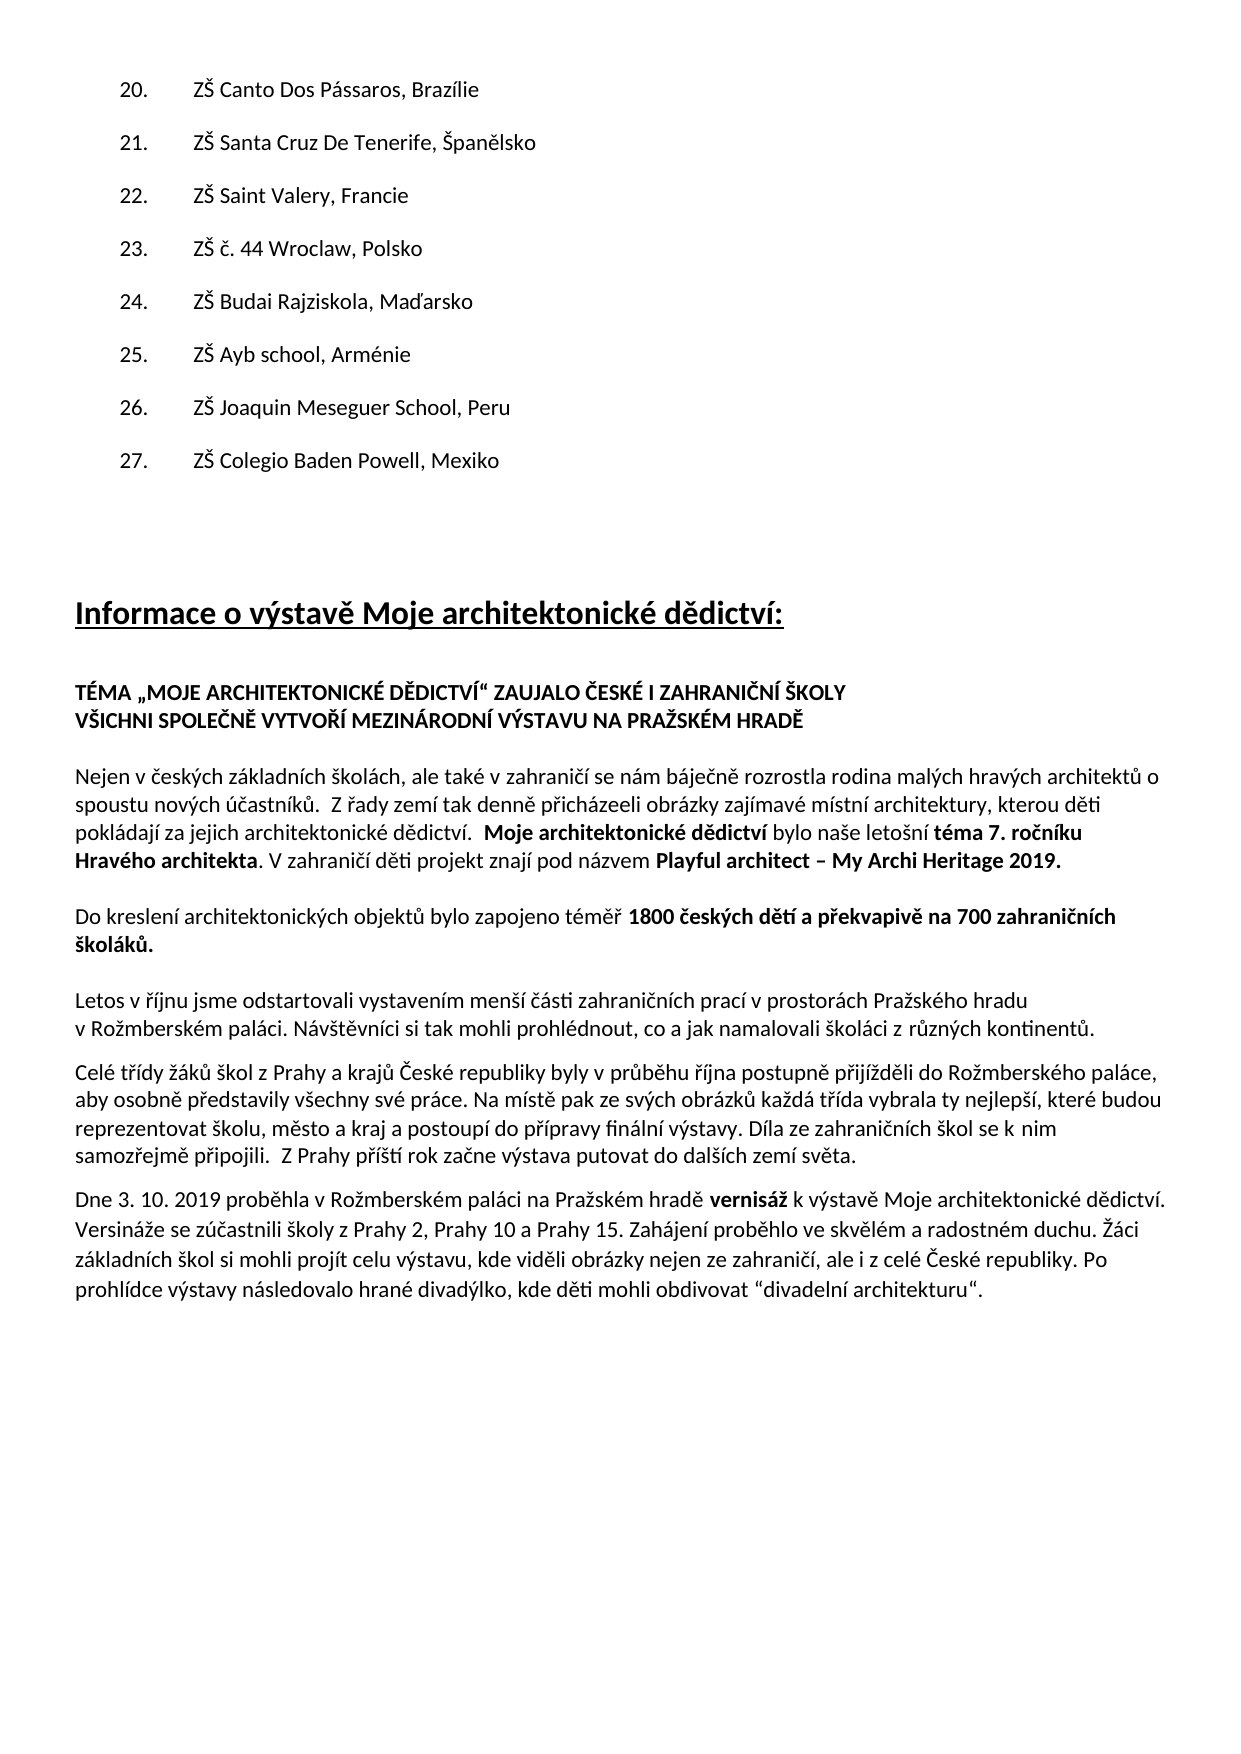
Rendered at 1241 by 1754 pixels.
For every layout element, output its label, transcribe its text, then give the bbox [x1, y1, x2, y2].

list ZŠ Colegio Baden Powell, Mexiko [119, 446, 1167, 474]
text Nejen v českých základních školách, ale také v zahraničí se nám báječně rozrostla rodina malých hravých architektů o spoustu nových účastníků. Z řady zemí tak denně přicházeeli obrázky zajímavé místní architektury, kterou děti pokládají za jejich architektonické dědictví. Moje architektonické dědictví bylo naše letošní téma 7. ročníku Hravého architekta. V zahraničí děti projekt znají pod názvem Playful architect – My Archi Heritage 2019. [75, 762, 1167, 874]
list ZŠ č. 44 Wroclaw, Polsko [119, 234, 1167, 262]
list ZŠ Joaquin Meseguer School, Peru [119, 393, 1167, 421]
text Dne 3. 10. 2019 proběhla v Rožmberském paláci na Pražském hradě vernisáž k výstavě Moje architektonické dědictví. Versináže se zúčastnili školy z Prahy 2, Prahy 10 a Prahy 15. Zahájení proběhlo ve skvělém a radostném duchu. Žáci základních škol si mohli projít celu výstavu, kde viděli obrázky nejen ze zahraničí, ale i z celé České republiky. Po prohlídce výstavy následovalo hrané divadýlko, kde děti mohli obdivovat “divadelní architekturu“. [75, 1185, 1167, 1303]
list ZŠ Saint Valery, Francie [119, 181, 1167, 209]
subtitle Informace o výstavě Moje architektonické dědictví: [75, 592, 1167, 633]
list ZŠ Ayb school, Arménie [119, 340, 1167, 368]
list ZŠ Canto Dos Pássaros, Brazílie [119, 75, 1167, 103]
list ZŠ Budai Rajziskola, Maďarsko [119, 287, 1167, 315]
text Celé třídy žáků škol z Prahy a krajů České republiky byly v průběhu října postupně přijížděli do Rožmberského paláce, aby osobně představily všechny své práce. Na místě pak ze svých obrázků každá třída vybrala ty nejlepší, které budou reprezentovat školu, město a kraj a postoupí do přípravy finální výstavy. Díla ze zahraničních škol se k nim samozřejmě připojili. Z Prahy příští rok začne výstava putovat do dalších zemí světa. [75, 1058, 1167, 1170]
list ZŠ Santa Cruz De Tenerife, Španělsko [119, 128, 1167, 156]
text Letos v říjnu jsme odstartovali vystavením menší části zahraničních prací v prostorách Pražského hradu v Rožmberském paláci. Návštěvníci si tak mohli prohlédnout, co a jak namalovali školáci z různých kontinentů. [75, 958, 1167, 1042]
text Do kreslení architektonických objektů bylo zapojeno téměř 1800 českých dětí a překvapivě na 700 zahraničních školáků. [75, 902, 1167, 958]
text VŠICHNI SPOLEČNĚ VYTVOŘÍ MEZINÁRODNÍ VÝSTAVU NA PRAŽSKÉM HRADĚ [75, 706, 1167, 734]
text TÉMA „MOJE ARCHITEKTONICKÉ DĚDICTVÍ“ ZAUJALO ČESKÉ I ZAHRANIČNÍ ŠKOLY [75, 650, 1167, 706]
